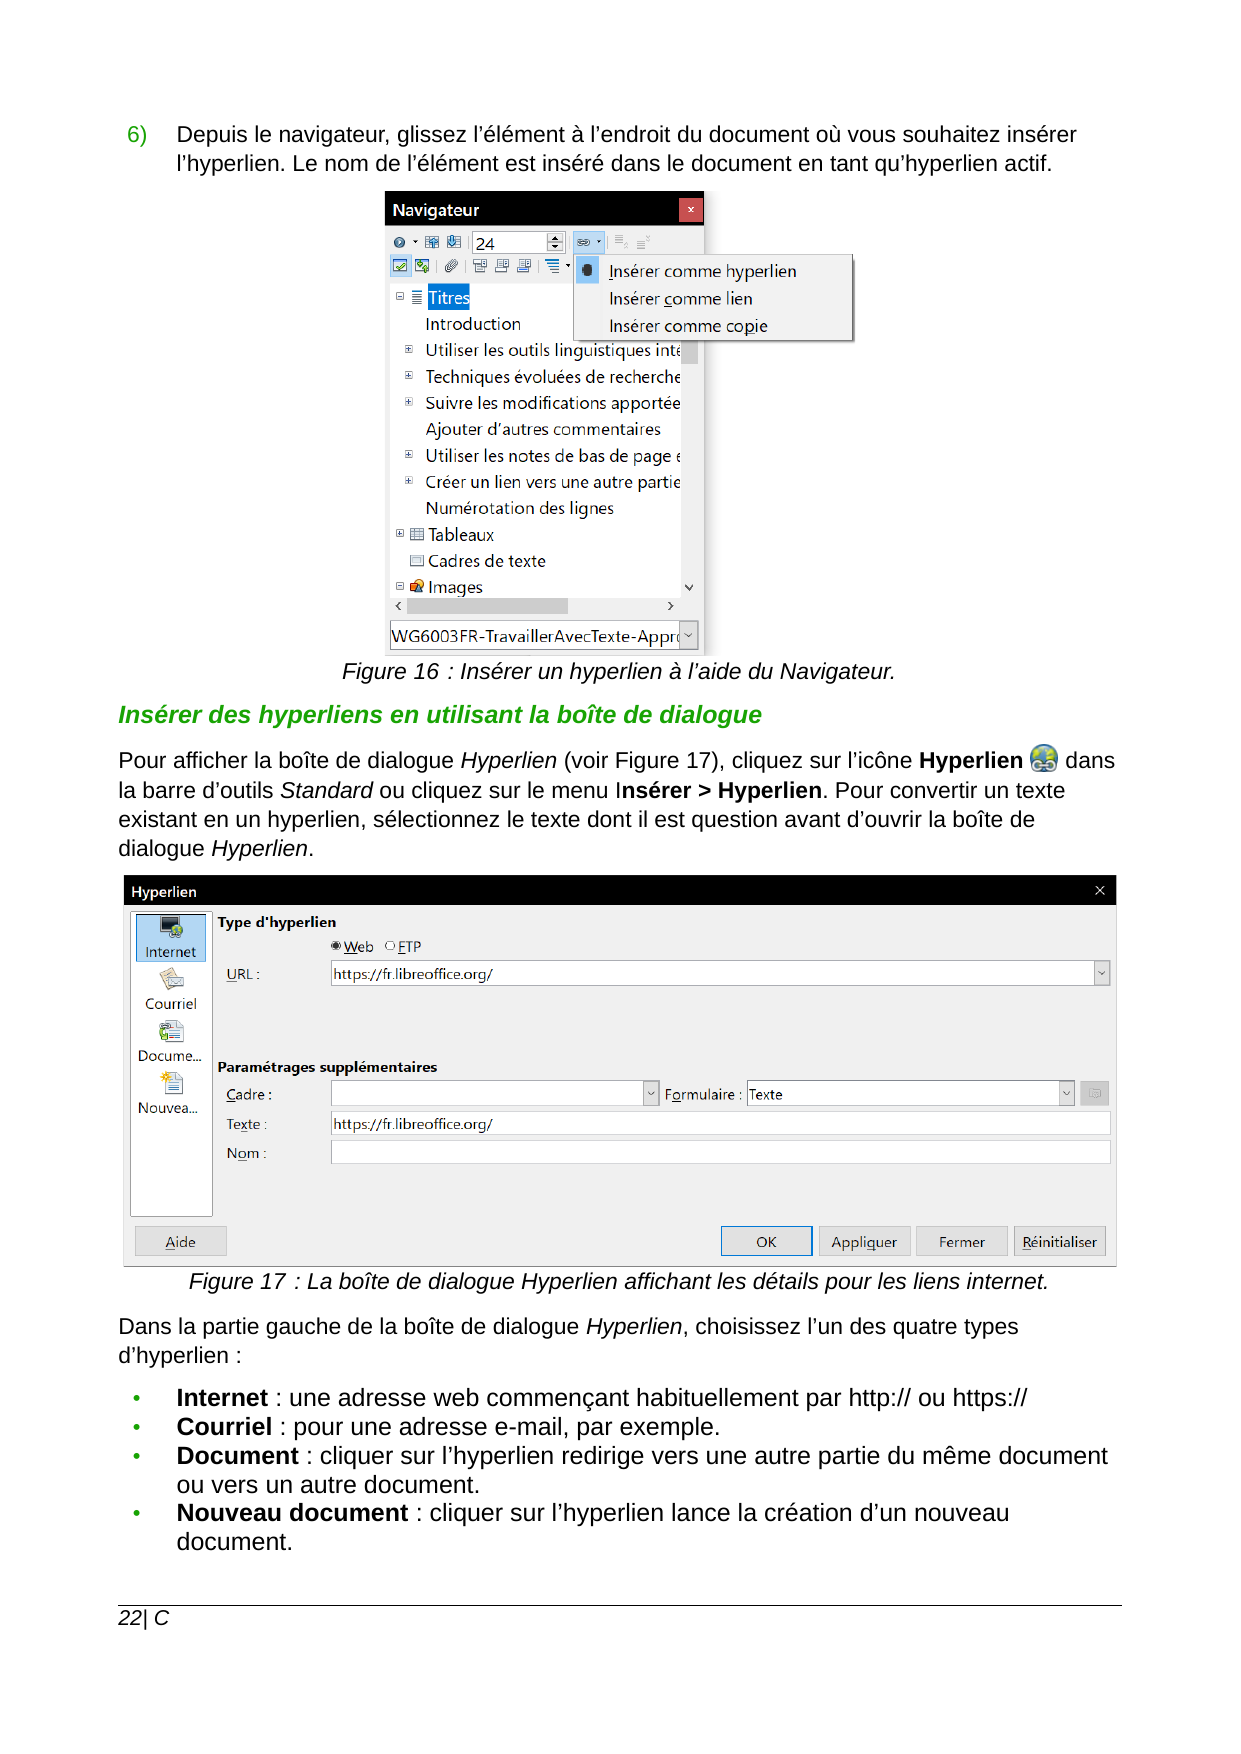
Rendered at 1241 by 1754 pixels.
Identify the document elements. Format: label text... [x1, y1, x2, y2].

subtitle Insérer des hyperliens en utilisant la boîte de dialogue [118, 700, 1122, 729]
list Document : cliquer sur l’hyperlien redirige vers une autre partie du même document ou vers un autre document. [133, 1441, 1122, 1498]
text Pour afficher la boîte de dialogue Hyperlien (voir Figure 17), cliquez sur l’icône Hyperlien dans la barre d’outils Standard ou cliquez sur le menu Insérer > Hyperlien. Pour convertir un texte existant en un hyperlien, sélectionnez le texte dont il est question avant d’ouvrir la boîte de dialogue Hyperlien. [118, 744, 1122, 861]
list Nouveau document : cliquer sur l’hyperlien lance la création d’un nouveau document. [133, 1498, 1122, 1556]
text Figure 16 : Insérer un hyperlien à l’aide du Navigateur. [118, 656, 1122, 685]
text Figure 17 : La boîte de dialogue Hyperlien affichant les détails pour les liens internet. [118, 1266, 1122, 1296]
picture [384, 191, 856, 656]
list Courriel : pour une adresse e-mail, par exemple. [133, 1412, 1122, 1441]
list Depuis le navigateur, glissez l’élément à l’endroit du document où vous souhaitez insérer l’hyperlien. Le nom de l’élément est inséré dans le document en tant qu’hyperlien actif. [147, 118, 1122, 176]
picture [123, 875, 1117, 1267]
picture [1030, 744, 1058, 772]
list Internet : une adresse web commençant habituellement par http:// ou https:// [133, 1383, 1122, 1412]
text Dans la partie gauche de la boîte de dialogue Hyperlien, choisissez l’un des quatre types d’hyperlien : [118, 1310, 1122, 1369]
